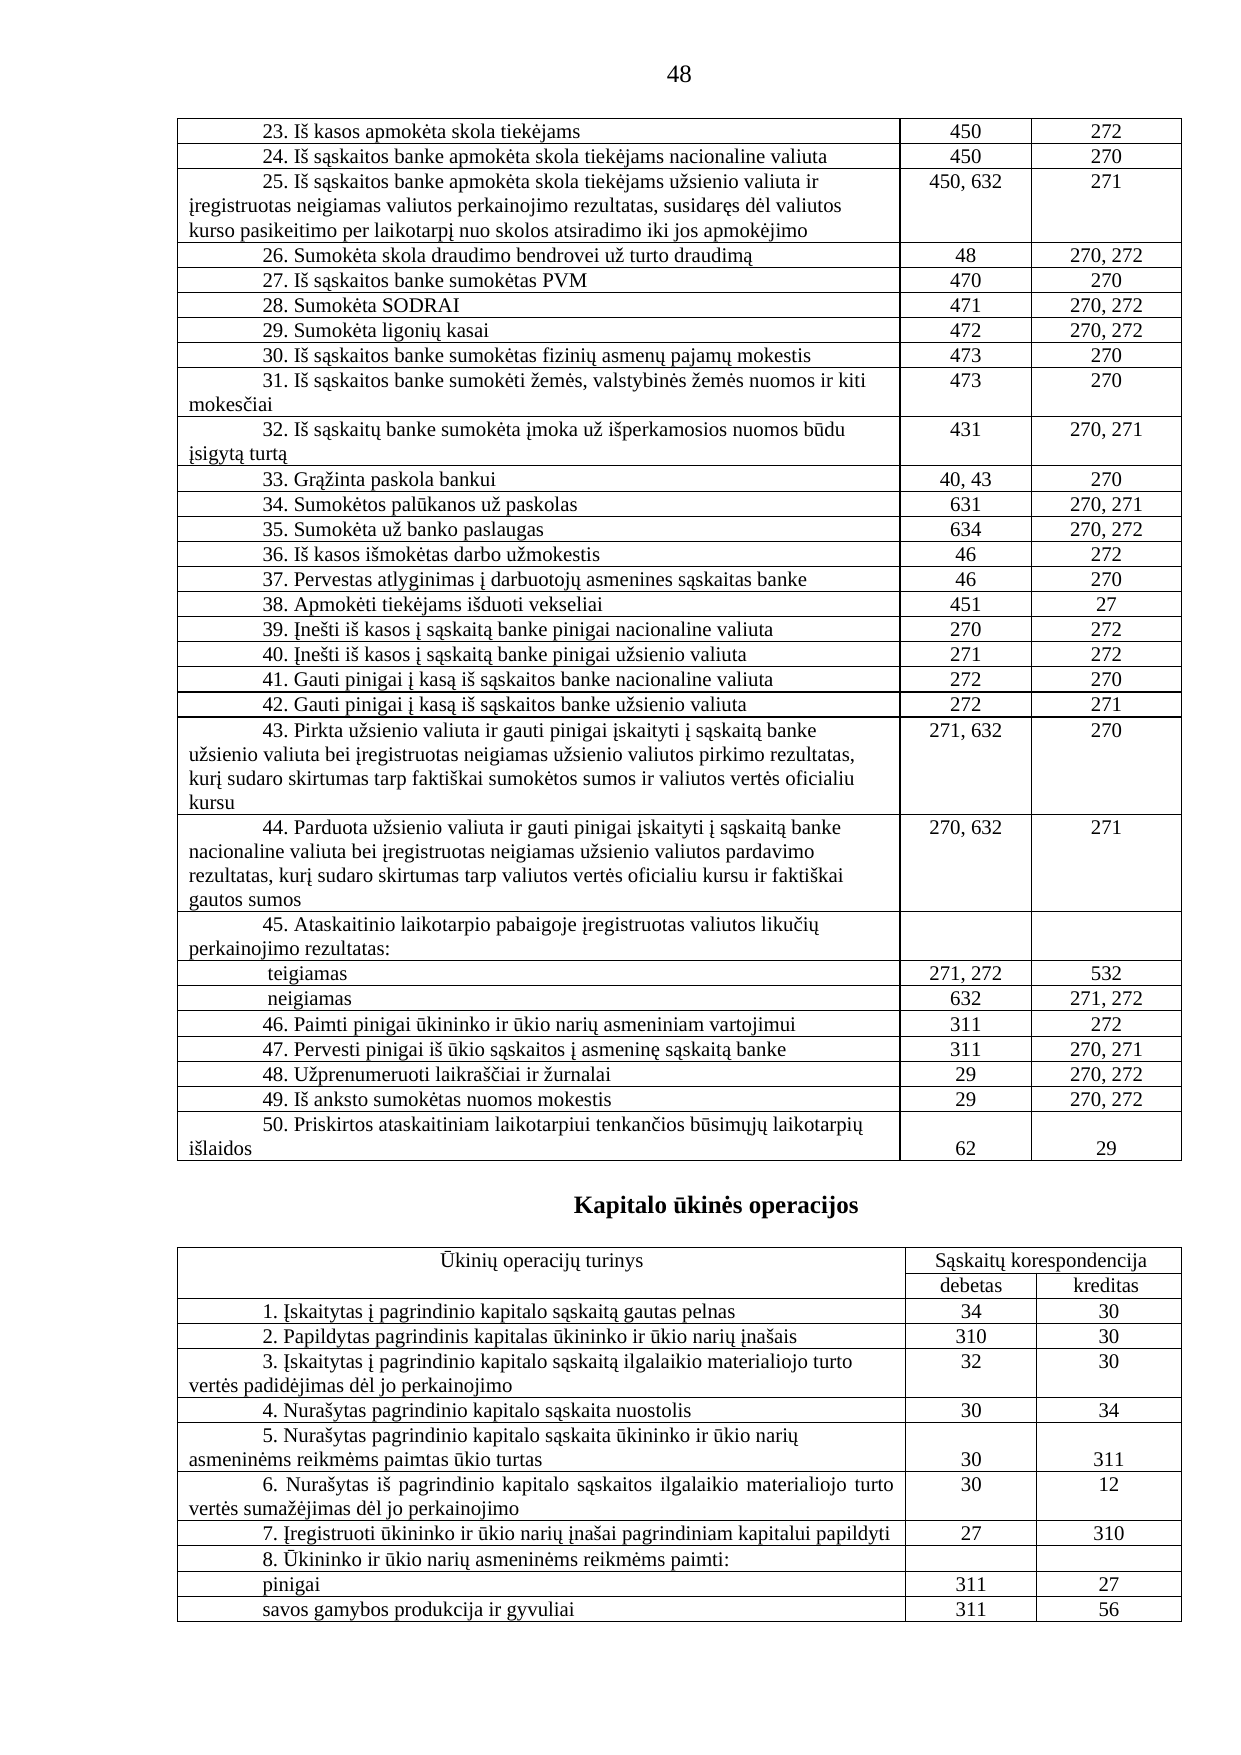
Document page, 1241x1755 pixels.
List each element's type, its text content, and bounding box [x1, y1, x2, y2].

table_cell 270, 271 [1032, 417, 1181, 465]
table_cell 272 [1032, 542, 1181, 566]
table_cell 23. Iš kasos apmokėta skola tiekėjams [178, 119, 899, 143]
table_cell 270 [1032, 567, 1181, 591]
table_cell 27 [1032, 592, 1181, 616]
table_cell 272 [901, 667, 1031, 691]
table_cell 46 [901, 542, 1031, 566]
table_cell 271 [1032, 815, 1181, 911]
table_cell 310 [1037, 1521, 1181, 1545]
table_cell 40, 43 [901, 466, 1031, 491]
table_cell 270, 272 [1032, 243, 1181, 267]
table_cell 30 [1037, 1349, 1181, 1397]
table_cell 311 [901, 1037, 1031, 1061]
table_cell 49. Iš anksto sumokėtas nuomos mokestis [178, 1087, 899, 1111]
table_cell 272 [901, 693, 1031, 716]
table_header Ūkinių operacijų turinys [178, 1248, 905, 1297]
table_cell 270, 272 [1032, 318, 1181, 342]
table_cell 31. Iš sąskaitos banke sumokėti žemės, valstybinės žemės nuomos ir kiti mokesčiai [178, 368, 899, 416]
table_cell 40. Įnešti iš kasos į sąskaitą banke pinigai užsienio valiuta [178, 642, 899, 666]
table_cell 7. Įregistruoti ūkininko ir ūkio narių įnašai pagrindiniam kapitalui papildyti [178, 1521, 905, 1545]
table_cell 270 [1032, 718, 1181, 814]
table_cell 32 [906, 1349, 1036, 1397]
table_cell 270, 272 [1032, 517, 1181, 541]
table_cell 473 [901, 343, 1031, 367]
table_cell 28. Sumokėta SODRAI [178, 293, 899, 317]
table_cell debetas [906, 1274, 1036, 1297]
table_cell 48. Užprenumeruoti laikraščiai ir žurnalai [178, 1062, 899, 1086]
table_cell 310 [906, 1324, 1036, 1348]
table_cell 29. Sumokėta ligonių kasai [178, 318, 899, 342]
table_cell 272 [1032, 617, 1181, 641]
table_cell 39. Įnešti iš kasos į sąskaitą banke pinigai nacionaline valiuta [178, 617, 899, 641]
table_cell 270 [1032, 144, 1181, 168]
table_cell 271 [1032, 693, 1181, 716]
table_cell 311 [906, 1597, 1036, 1621]
table_cell 271 [1032, 169, 1181, 242]
table_cell 532 [1032, 961, 1181, 985]
table_cell 34 [1037, 1398, 1181, 1422]
table_cell 5. Nurašytas pagrindinio kapitalo sąskaita ūkininko ir ūkio narių asmeninėms reikmėms paimtas ūkio turtas [178, 1423, 905, 1471]
table_cell 270 [1032, 368, 1181, 416]
table_cell 311 [906, 1572, 1036, 1596]
table_cell 37. Pervestas atlyginimas į darbuotojų asmenines sąskaitas banke [178, 567, 899, 591]
table_cell 30 [1037, 1324, 1181, 1348]
table_cell 36. Iš kasos išmokėtas darbo užmokestis [178, 542, 899, 566]
table_cell 634 [901, 517, 1031, 541]
table_cell 271, 272 [1032, 986, 1181, 1010]
table_cell 472 [901, 318, 1031, 342]
table_cell teigiamas [178, 961, 899, 985]
table_cell 46 [901, 567, 1031, 591]
table_cell 272 [1032, 642, 1181, 666]
table_cell 43. Pirkta užsienio valiuta ir gauti pinigai įskaityti į sąskaitą banke užsienio valiuta bei įregistruotas neigiamas užsienio valiutos pirkimo rezultatas, kurį sudaro skirtumas tarp faktiškai sumokėtos sumos ir valiutos vertės oficialiu kursu [178, 718, 899, 814]
table_cell 30 [906, 1423, 1036, 1471]
table_cell [1037, 1546, 1181, 1571]
table_cell 34. Sumokėtos palūkanos už paskolas [178, 492, 899, 516]
table_cell 270, 271 [1032, 1037, 1181, 1061]
table_cell 45. Ataskaitinio laikotarpio pabaigoje įregistruotas valiutos likučių perkainojimo rezultatas: [178, 912, 899, 960]
table_cell 270 [1032, 268, 1181, 292]
table_cell 1. Įskaitytas į pagrindinio kapitalo sąskaitą gautas pelnas [178, 1299, 905, 1323]
table_cell 48 [901, 243, 1031, 267]
table_cell 450, 632 [901, 169, 1031, 242]
table_cell 29 [901, 1087, 1031, 1111]
table_cell 12 [1037, 1472, 1181, 1520]
table_cell 270 [1032, 343, 1181, 367]
table_cell [901, 912, 1031, 960]
table_cell 2. Papildytas pagrindinis kapitalas ūkininko ir ūkio narių įnašais [178, 1324, 905, 1348]
table_cell 270, 272 [1032, 293, 1181, 317]
text Kapitalo ūkinės operacijos [177, 1190, 1181, 1218]
table_header Sąskaitų korespondencija [906, 1248, 1181, 1272]
table_cell 631 [901, 492, 1031, 516]
table_cell 270, 632 [901, 815, 1031, 911]
table_cell 311 [1037, 1423, 1181, 1471]
table_cell 46. Paimti pinigai ūkininko ir ūkio narių asmeniniam vartojimui [178, 1011, 899, 1036]
table_cell 35. Sumokėta už banko paslaugas [178, 517, 899, 541]
table_cell 270, 271 [1032, 492, 1181, 516]
table_cell 632 [901, 986, 1031, 1010]
table_cell 431 [901, 417, 1031, 465]
table_cell pinigai [178, 1572, 905, 1596]
table_cell 3. Įskaitytas į pagrindinio kapitalo sąskaitą ilgalaikio materialiojo turto vertės padidėjimas dėl jo perkainojimo [178, 1349, 905, 1397]
table_cell [906, 1546, 1036, 1571]
table_cell 27 [906, 1521, 1036, 1545]
table_cell 271, 632 [901, 718, 1031, 814]
table_cell 24. Iš sąskaitos banke apmokėta skola tiekėjams nacionaline valiuta [178, 144, 899, 168]
table_cell 26. Sumokėta skola draudimo bendrovei už turto draudimą [178, 243, 899, 267]
table_cell 270 [901, 617, 1031, 641]
table_cell 8. Ūkininko ir ūkio narių asmeninėms reikmėms paimti: [178, 1546, 905, 1571]
table_cell 30 [906, 1472, 1036, 1520]
table_cell 27. Iš sąskaitos banke sumokėtas PVM [178, 268, 899, 292]
table_cell 272 [1032, 1011, 1181, 1036]
table_cell 42. Gauti pinigai į kasą iš sąskaitos banke užsienio valiuta [178, 693, 899, 716]
table_cell neigiamas [178, 986, 899, 1010]
table_cell 33. Grąžinta paskola bankui [178, 466, 899, 491]
table_cell 44. Parduota užsienio valiuta ir gauti pinigai įskaityti į sąskaitą banke nacionaline valiuta bei įregistruotas neigiamas užsienio valiutos pardavimo rezultatas, kurį sudaro skirtumas tarp valiutos vertės oficialiu kursu ir faktiškai gautos sumos [178, 815, 899, 911]
table_cell 29 [1032, 1112, 1181, 1160]
table_cell 30. Iš sąskaitos banke sumokėtas fizinių asmenų pajamų mokestis [178, 343, 899, 367]
table_cell 271, 272 [901, 961, 1031, 985]
table_cell 271 [901, 642, 1031, 666]
table_cell 56 [1037, 1597, 1181, 1621]
table_cell 25. Iš sąskaitos banke apmokėta skola tiekėjams užsienio valiuta ir įregistruotas neigiamas valiutos perkainojimo rezultatas, susidaręs dėl valiutos kurso pasikeitimo per laikotarpį nuo skolos atsiradimo iki jos apmokėjimo [178, 169, 899, 242]
table_cell 38. Apmokėti tiekėjams išduoti vekseliai [178, 592, 899, 616]
table_cell 311 [901, 1011, 1031, 1036]
table_cell 27 [1037, 1572, 1181, 1596]
table_cell 470 [901, 268, 1031, 292]
table_cell 6. Nurašytas iš pagrindinio kapitalo sąskaitos ilgalaikio materialiojo turto vertės sumažėjimas dėl jo perkainojimo [178, 1472, 905, 1520]
table_cell 272 [1032, 119, 1181, 143]
table_cell 270 [1032, 466, 1181, 491]
table_cell 30 [906, 1398, 1036, 1422]
table_cell 41. Gauti pinigai į kasą iš sąskaitos banke nacionaline valiuta [178, 667, 899, 691]
table_cell savos gamybos produkcija ir gyvuliai [178, 1597, 905, 1621]
table_cell 4. Nurašytas pagrindinio kapitalo sąskaita nuostolis [178, 1398, 905, 1422]
table_cell 450 [901, 144, 1031, 168]
table_cell 270, 272 [1032, 1062, 1181, 1086]
table_cell 270 [1032, 667, 1181, 691]
table_cell 30 [1037, 1299, 1181, 1323]
table_cell 451 [901, 592, 1031, 616]
table_cell 471 [901, 293, 1031, 317]
table_cell 47. Pervesti pinigai iš ūkio sąskaitos į asmeninę sąskaitą banke [178, 1037, 899, 1061]
table_cell [1032, 912, 1181, 960]
table_cell 32. Iš sąskaitų banke sumokėta įmoka už išperkamosios nuomos būdu įsigytą turtą [178, 417, 899, 465]
table_cell 34 [906, 1299, 1036, 1323]
table_cell kreditas [1037, 1274, 1181, 1297]
table_cell 450 [901, 119, 1031, 143]
table_cell 50. Priskirtos ataskaitiniam laikotarpiui tenkančios būsimųjų laikotarpių išlaidos [178, 1112, 899, 1160]
table_cell 62 [901, 1112, 1031, 1160]
table_cell 270, 272 [1032, 1087, 1181, 1111]
table_cell 473 [901, 368, 1031, 416]
table_cell 29 [901, 1062, 1031, 1086]
